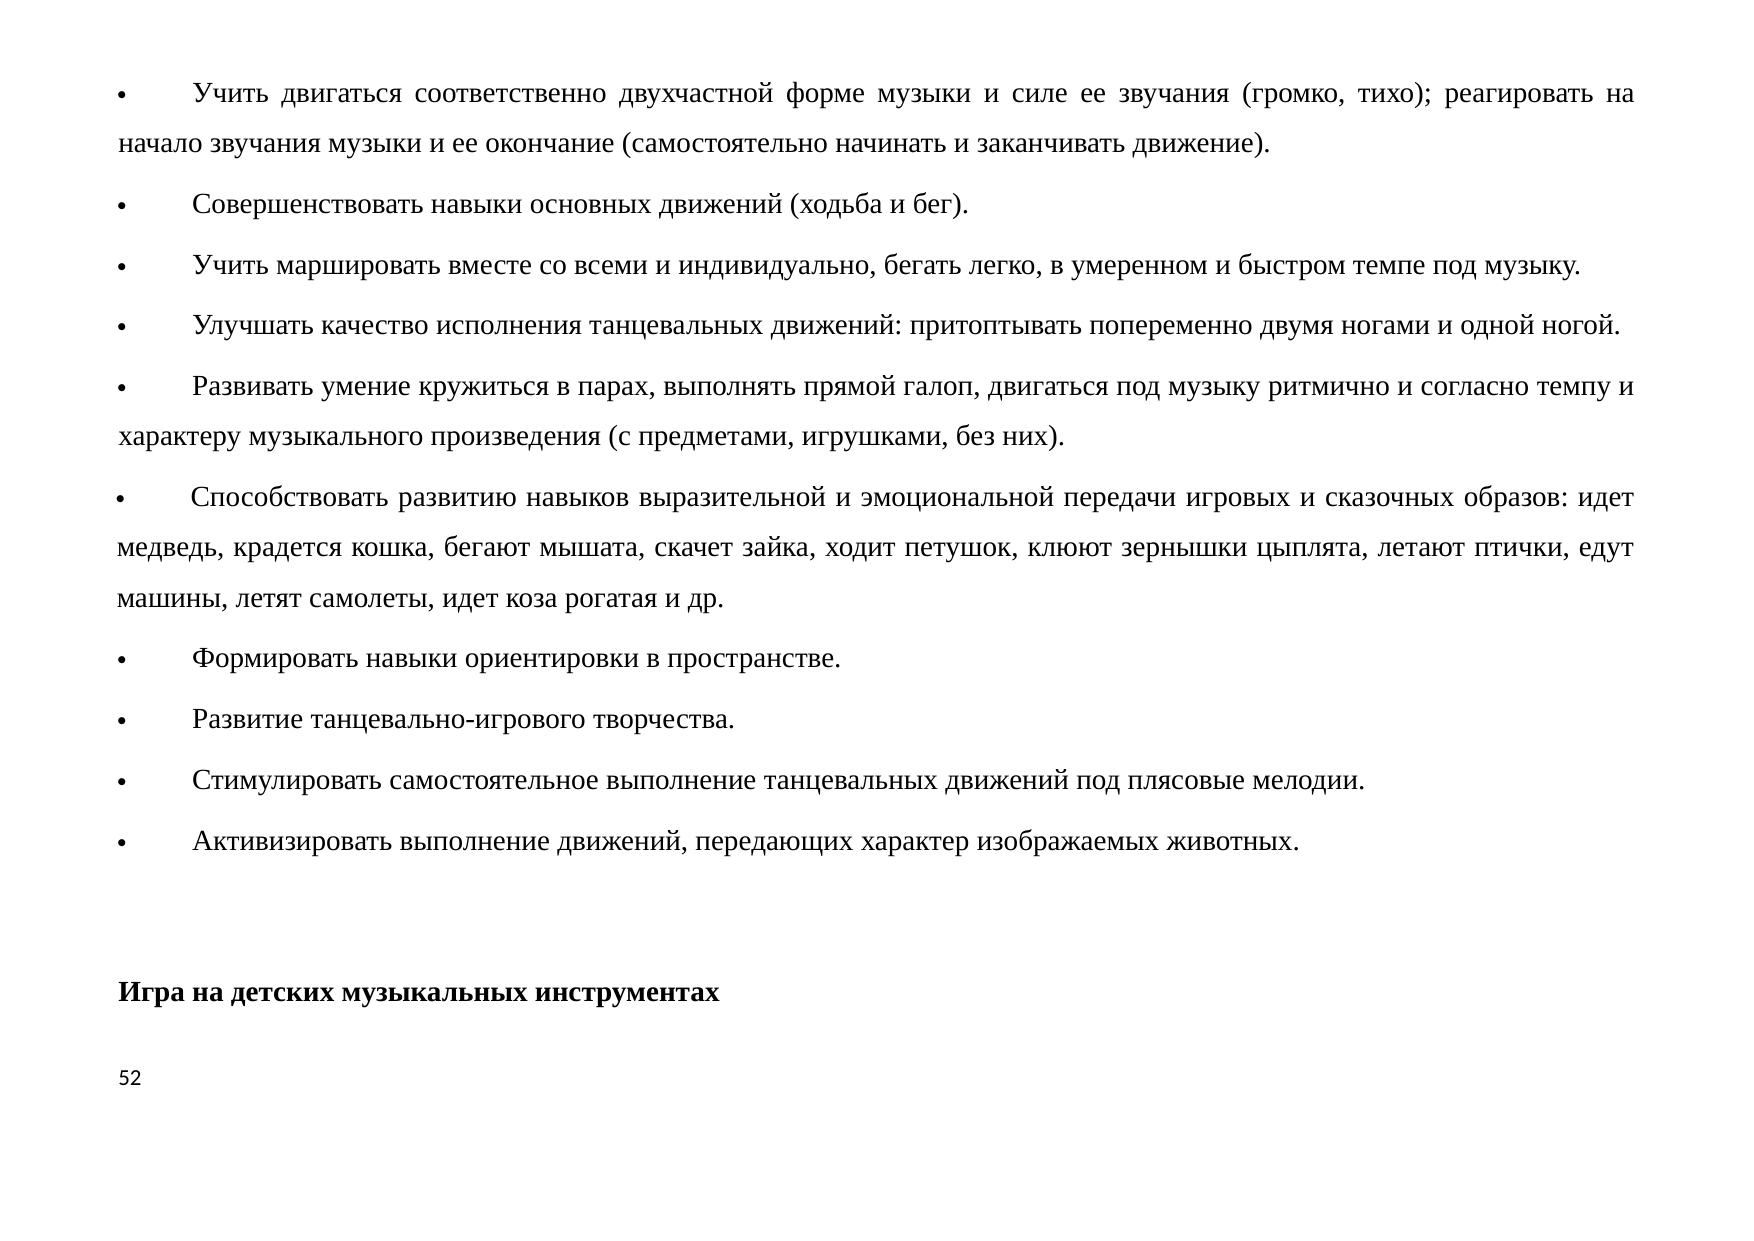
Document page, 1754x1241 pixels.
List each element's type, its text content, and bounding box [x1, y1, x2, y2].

list Развивать умение кружиться в парах, выполнять прямой галоп, двигаться под музыку ритмично и согласно темпу и характеру музыкального произведения (с предметами, игрушками, без них). [118, 368, 1636, 452]
list Стимулировать самостоятельное выполнение танцевальных движений под плясовые мелодии. [118, 762, 1636, 796]
list Учить двигаться соответственно двухчастной форме музыки и силе ее звучания (громко, тихо); реагировать на начало звучания музыки и ее окончание (самостоятельно начинать и заканчивать движение). [118, 75, 1636, 159]
list Активизировать выполнение движений, передающих характер изображаемых животных. [118, 823, 1636, 856]
text Игра на детских музыкальных инструментах [118, 974, 1636, 1007]
list Формировать навыки ориентировки в пространстве. [118, 641, 1636, 674]
list Способствовать развитию навыков выразительной и эмоциональной передачи игровых и сказочных образов: идет медведь, крадется кошка, бегают мышата, скачет зайка, ходит петушок, клюют зернышки цыплята, летают птички, едут машины, летят самолеты, идет коза рогатая и др. [117, 479, 1636, 613]
list Улучшать качество исполнения танцевальных движений: притоптывать попеременно двумя ногами и одной ногой. [118, 307, 1636, 341]
list Совершенствовать навыки основных движений (ходьба и бег). [118, 186, 1636, 219]
list Учить маршировать вместе со всеми и индивидуально, бегать легко, в умеренном и быстром темпе под музыку. [118, 247, 1636, 280]
list Развитие танцевально-игрового творчества. [118, 701, 1636, 735]
